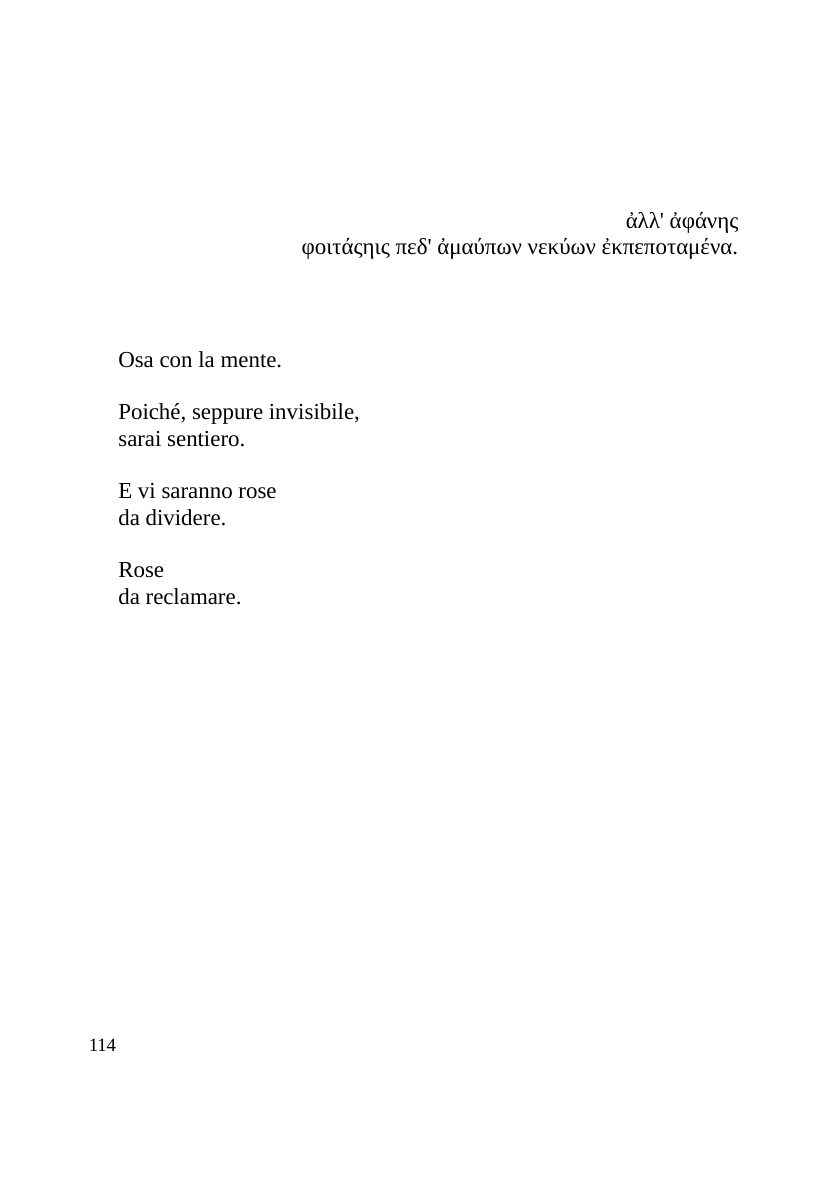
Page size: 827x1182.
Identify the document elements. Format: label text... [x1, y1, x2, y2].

text Poiché, seppure invisibile, [88, 398, 738, 425]
text φοιτάςηις πεδ' ἀμαύπων νεκύων ἐκπεποταμένα. [88, 233, 738, 259]
text E vi saranno rose [88, 477, 738, 504]
text da dividere. [88, 504, 738, 530]
text Rose [88, 556, 738, 583]
text da reclamare. [88, 583, 738, 609]
text sarai sentiero. [88, 425, 738, 451]
text ἀλλ' ἀφάνης [88, 207, 738, 233]
text Osa con la mente. [88, 346, 738, 372]
